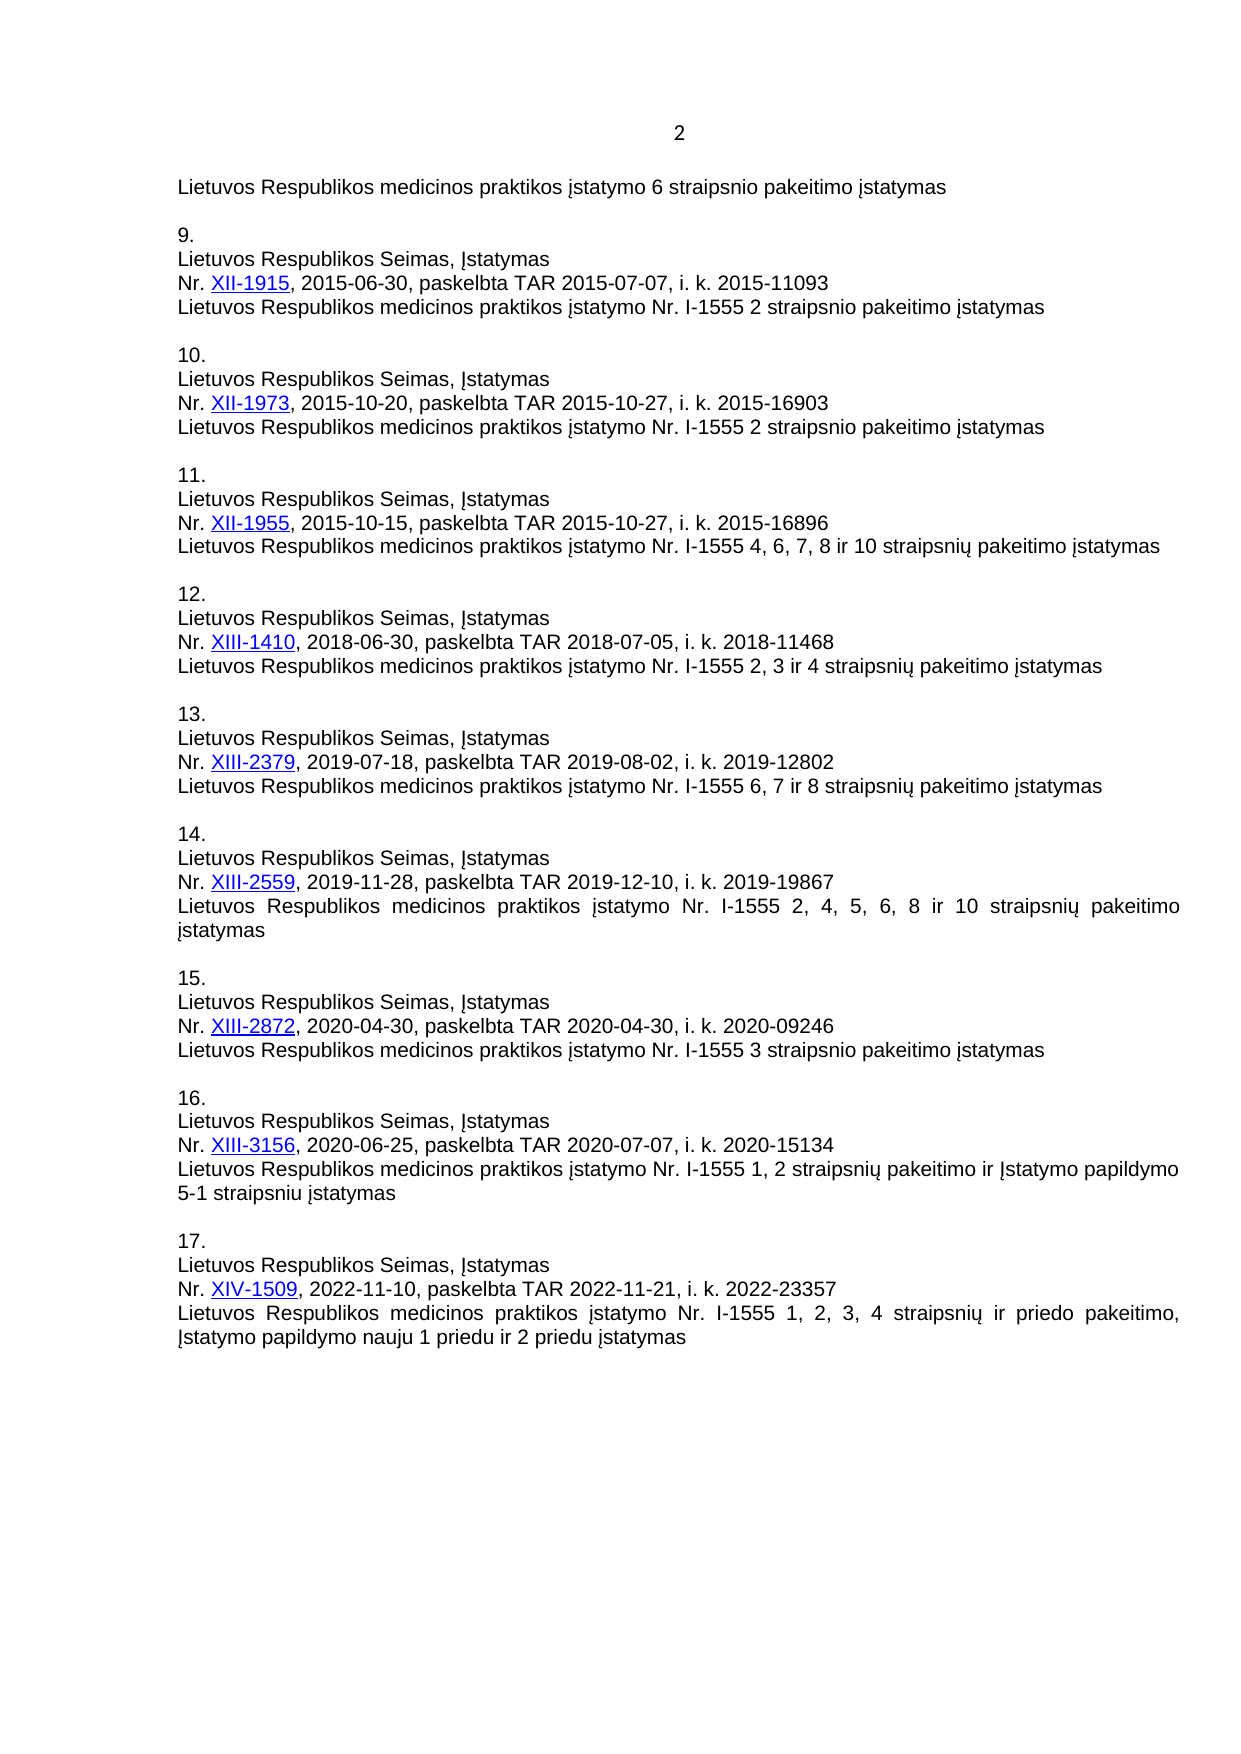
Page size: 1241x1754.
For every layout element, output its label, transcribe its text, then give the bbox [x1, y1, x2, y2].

text Nr. XIII-3156, 2020-06-25, paskelbta TAR 2020-07-07, i. k. 2020-15134 [177, 1133, 1181, 1157]
text Nr. XII-1973, 2015-10-20, paskelbta TAR 2015-10-27, i. k. 2015-16903 [177, 391, 1181, 414]
text Nr. XIII-2379, 2019-07-18, paskelbta TAR 2019-08-02, i. k. 2019-12802 [177, 750, 1181, 774]
text 13. [177, 702, 1181, 726]
text 11. [177, 462, 1181, 486]
text Lietuvos Respublikos medicinos praktikos įstatymo Nr. I-1555 6, 7 ir 8 straipsnių pakeitimo įstatymas [177, 774, 1181, 798]
text Lietuvos Respublikos medicinos praktikos įstatymo Nr. I-1555 3 straipsnio pakeitimo įstatymas [177, 1037, 1181, 1061]
text Lietuvos Respublikos Seimas, Įstatymas [177, 247, 1181, 271]
text Lietuvos Respublikos medicinos praktikos įstatymo Nr. I-1555 2 straipsnio pakeitimo įstatymas [177, 414, 1181, 438]
text Lietuvos Respublikos Seimas, Įstatymas [177, 367, 1181, 391]
text Lietuvos Respublikos Seimas, Įstatymas [177, 486, 1181, 510]
text Lietuvos Respublikos Seimas, Įstatymas [177, 606, 1181, 630]
text Lietuvos Respublikos medicinos praktikos įstatymo 6 straipsnio pakeitimo įstatymas [177, 175, 1181, 199]
text 17. [177, 1229, 1181, 1253]
text 14. [177, 822, 1181, 846]
text Lietuvos Respublikos medicinos praktikos įstatymo Nr. I-1555 4, 6, 7, 8 ir 10 straipsnių pakeitimo įstatymas [177, 534, 1181, 558]
text Nr. XII-1955, 2015-10-15, paskelbta TAR 2015-10-27, i. k. 2015-16896 [177, 510, 1181, 534]
text Lietuvos Respublikos medicinos praktikos įstatymo Nr. I-1555 1, 2, 3, 4 straipsnių ir priedo pakeitimo, Įstatymo papildymo nauju 1 priedu ir 2 priedu įstatymas [177, 1301, 1181, 1349]
text Lietuvos Respublikos Seimas, Įstatymas [177, 1253, 1181, 1277]
text Lietuvos Respublikos Seimas, Įstatymas [177, 989, 1181, 1013]
text 15. [177, 966, 1181, 989]
text Lietuvos Respublikos medicinos praktikos įstatymo Nr. I-1555 2, 3 ir 4 straipsnių pakeitimo įstatymas [177, 654, 1181, 678]
text 16. [177, 1085, 1181, 1109]
text Lietuvos Respublikos Seimas, Įstatymas [177, 846, 1181, 870]
text Nr. XII-1915, 2015-06-30, paskelbta TAR 2015-07-07, i. k. 2015-11093 [177, 271, 1181, 295]
text 12. [177, 582, 1181, 606]
text 10. [177, 343, 1181, 367]
text Nr. XIV-1509, 2022-11-10, paskelbta TAR 2022-11-21, i. k. 2022-23357 [177, 1277, 1181, 1301]
text Nr. XIII-2559, 2019-11-28, paskelbta TAR 2019-12-10, i. k. 2019-19867 [177, 870, 1181, 894]
text Nr. XIII-1410, 2018-06-30, paskelbta TAR 2018-07-05, i. k. 2018-11468 [177, 630, 1181, 654]
text Lietuvos Respublikos Seimas, Įstatymas [177, 1109, 1181, 1133]
text Lietuvos Respublikos medicinos praktikos įstatymo Nr. I-1555 2 straipsnio pakeitimo įstatymas [177, 295, 1181, 319]
text Lietuvos Respublikos medicinos praktikos įstatymo Nr. I-1555 1, 2 straipsnių pakeitimo ir Įstatymo papildymo 5-1 straipsniu įstatymas [177, 1157, 1181, 1205]
text Nr. XIII-2872, 2020-04-30, paskelbta TAR 2020-04-30, i. k. 2020-09246 [177, 1013, 1181, 1037]
text Lietuvos Respublikos medicinos praktikos įstatymo Nr. I-1555 2, 4, 5, 6, 8 ir 10 straipsnių pakeitimo įstatymas [177, 894, 1181, 942]
text 9. [177, 223, 1181, 247]
text Lietuvos Respublikos Seimas, Įstatymas [177, 726, 1181, 750]
